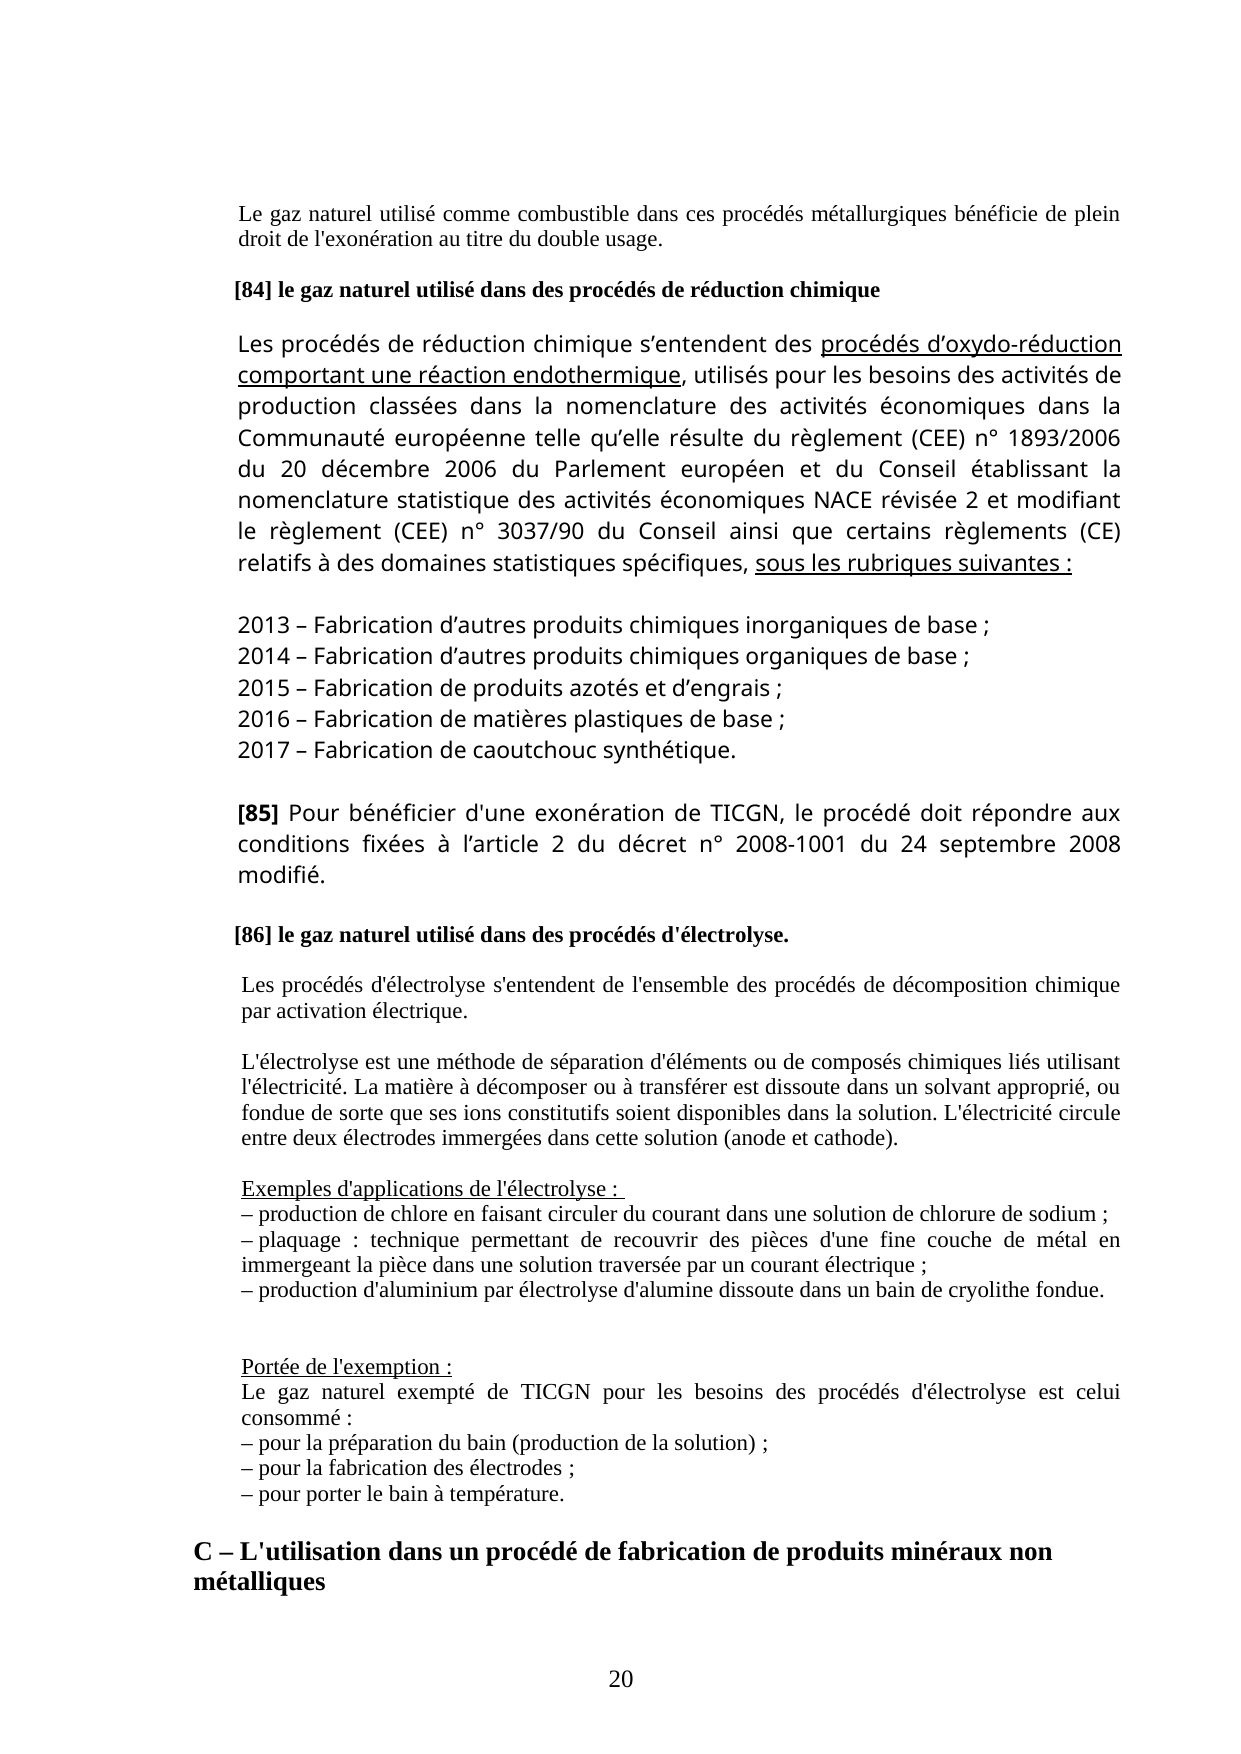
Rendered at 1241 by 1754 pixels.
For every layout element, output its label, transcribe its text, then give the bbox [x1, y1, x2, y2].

text L'électrolyse est une méthode de séparation d'éléments ou de composés chimiques liés utilisant l'électricité. La matière à décomposer ou à transférer est dissoute dans un solvant approprié, ou fondue de sorte que ses ions constitutifs soient disponibles dans la solution. L'électricité circule entre deux électrodes immergées dans cette solution (anode et cathode). [241, 1049, 1122, 1150]
text [86] le gaz naturel utilisé dans des procédés d'électrolyse. [234, 922, 1122, 947]
text 2017 – Fabrication de caoutchouc synthétique. [237, 734, 1122, 765]
text Exemples d'applications de l'électrolyse : [241, 1176, 1122, 1201]
text Les procédés d'électrolyse s'entendent de l'ensemble des procédés de décomposition chimique par activation électrique. [241, 972, 1122, 1023]
text C – L'utilisation dans un procédé de fabrication de produits minéraux non métalliques [119, 1536, 1122, 1596]
text 2015 – Fabrication de produits azotés et d’engrais ; [237, 672, 1122, 703]
text – pour la fabrication des électrodes ; [241, 1455, 1122, 1481]
text – production d'aluminium par électrolyse d'alumine dissoute dans un bain de cryolithe fondue. [241, 1277, 1122, 1303]
text – production de chlore en faisant circuler du courant dans une solution de chlorure de sodium ; [241, 1201, 1122, 1227]
text 2013 – Fabrication d’autres produits chimiques inorganiques de base ; [237, 609, 1122, 640]
text 2014 – Fabrication d’autres produits chimiques organiques de base ; [237, 640, 1122, 672]
list – pour porter le bain à température. [241, 1481, 1122, 1506]
text Le gaz naturel utilisé comme combustible dans ces procédés métallurgiques bénéficie de plein droit de l'exonération au titre du double usage. [238, 201, 1122, 252]
text – plaquage : technique permettant de recouvrir des pièces d'une fine couche de métal en immergeant la pièce dans une solution traversée par un courant électrique ; [241, 1227, 1122, 1277]
text Le gaz naturel exempté de TICGN pour les besoins des procédés d'électrolyse est celui consommé : [241, 1379, 1122, 1430]
text Portée de l'exemption : [241, 1354, 1122, 1379]
list [84] le gaz naturel utilisé dans des procédés de réduction chimique [234, 277, 1122, 302]
text 2016 – Fabrication de matières plastiques de base ; [237, 703, 1122, 734]
text Les procédés de réduction chimique s’entendent des procédés d’oxydo-réduction comportant une réaction endothermique, utilisés pour les besoins des activités de production classées dans la nomenclature des activités économiques dans la Communauté européenne telle qu’elle résulte du règlement (CEE) n° 1893/2006 du 20 décembre 2006 du Parlement européen et du Conseil établissant la nomenclature statistique des activités économiques NACE révisée 2 et modifiant le règlement (CEE) n° 3037/90 du Conseil ainsi que certains règlements (CE) relatifs à des domaines statistiques spécifiques, sous les rubriques suivantes : [237, 328, 1122, 578]
text – pour la préparation du bain (production de la solution) ; [241, 1430, 1122, 1455]
text [85] Pour bénéficier d'une exonération de TICGN, le procédé doit répondre aux conditions fixées à l’article 2 du décret n° 2008-1001 du 24 septembre 2008 modifié. [237, 797, 1122, 890]
